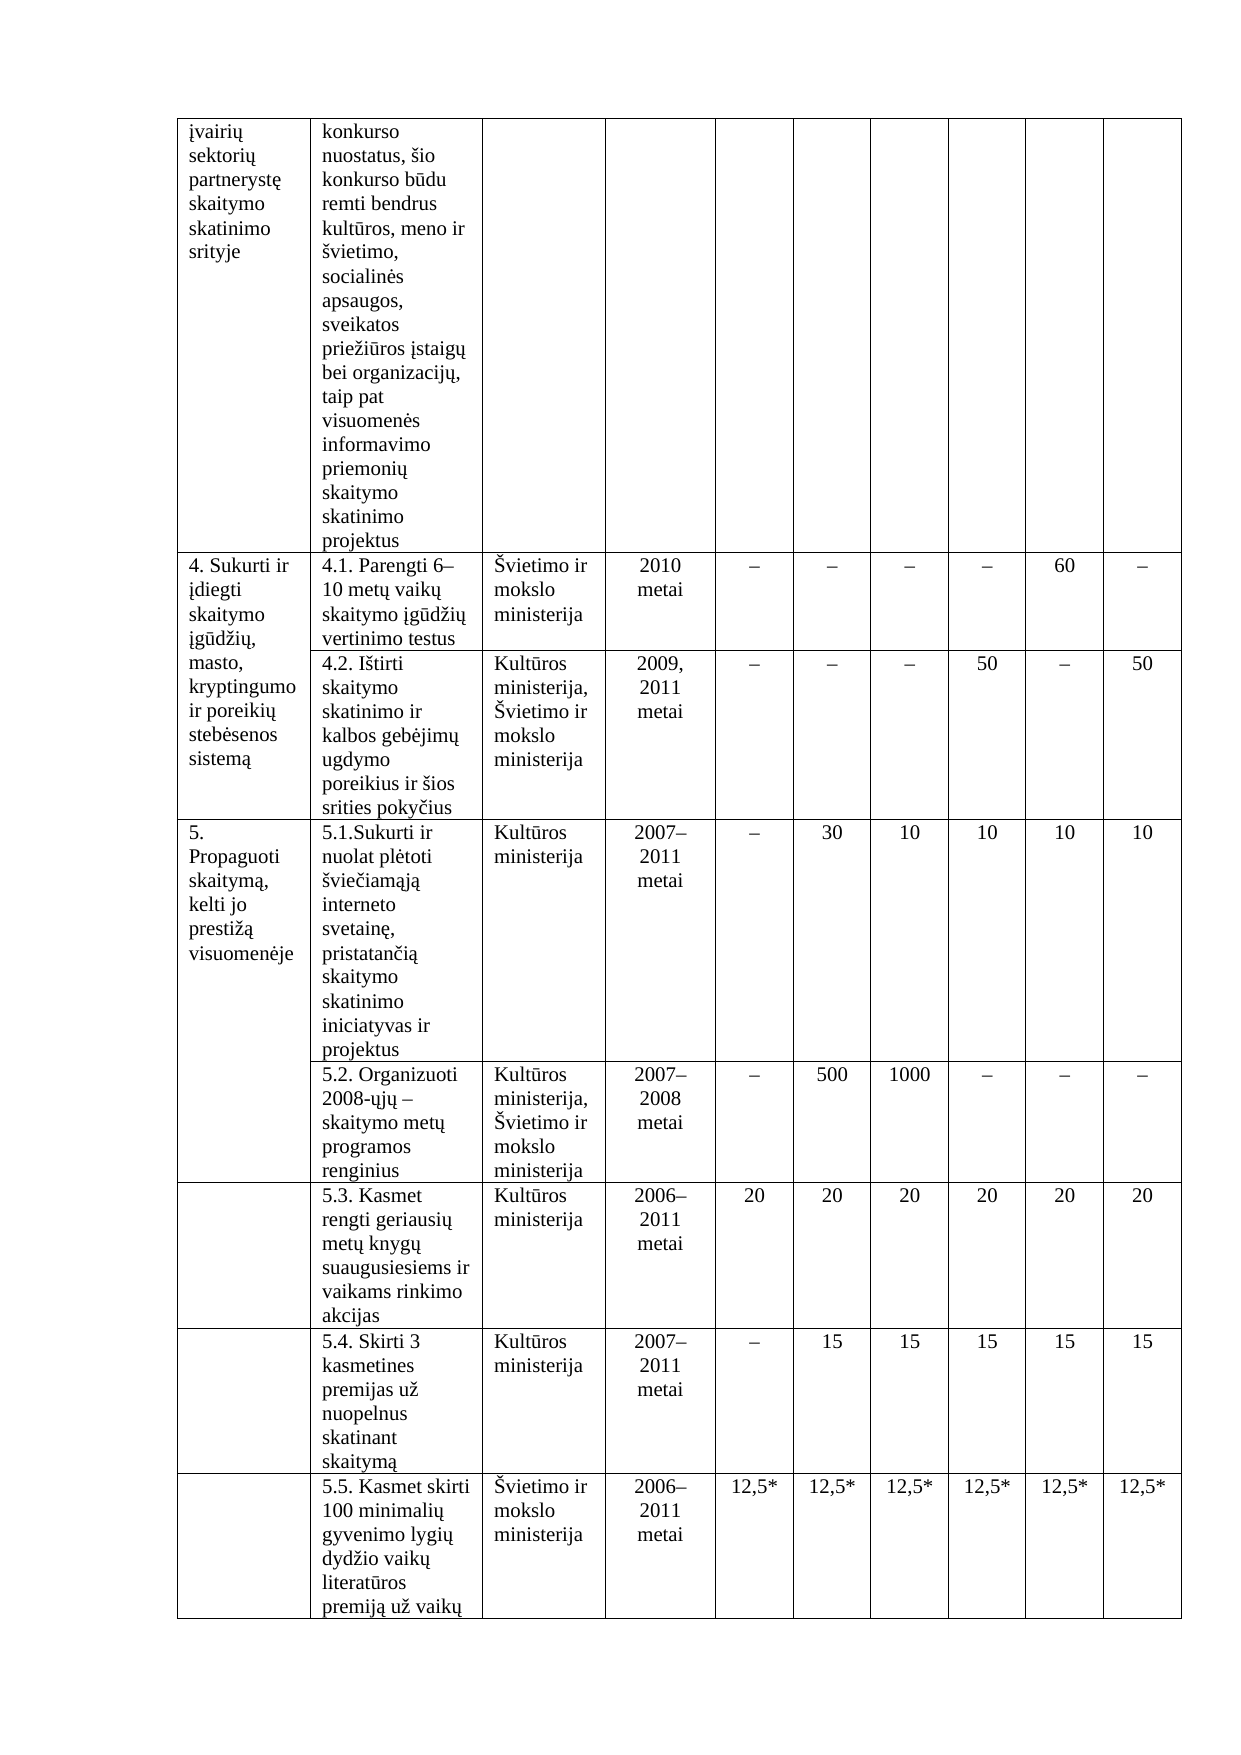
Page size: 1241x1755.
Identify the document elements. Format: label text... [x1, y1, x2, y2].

table_cell 20 [1104, 1183, 1181, 1327]
table_cell 4. Sukurti ir įdiegti skaitymo įgūdžių, masto, kryptingumo ir poreikių stebėsenos sistemą [178, 553, 310, 819]
table_cell 15 [1104, 1329, 1181, 1473]
table_cell – [1026, 1062, 1103, 1182]
table_cell 20 [1026, 1183, 1103, 1327]
table_cell konkurso nuostatus, šio konkurso būdu remti bendrus kultūros, meno ir švietimo, socialinės apsaugos, sveikatos priežiūros įstaigų bei organizacijų, taip pat visuomenės informavimo priemonių skaitymo skatinimo projektus [311, 119, 482, 552]
table_cell – [1026, 651, 1103, 819]
table_cell [178, 1474, 310, 1618]
table_cell – [794, 553, 870, 649]
table_cell 2007–2011 metai [606, 1329, 715, 1473]
table_cell 20 [949, 1183, 1025, 1327]
table_cell 2006–2011 metai [606, 1183, 715, 1327]
table_cell 5.1.Sukurti ir nuolat plėtoti šviečiamąją interneto svetainę, pristatančią skaitymo skatinimo iniciatyvas ir projektus [311, 820, 482, 1061]
table_cell – [949, 1062, 1025, 1182]
table_cell – [716, 1329, 793, 1473]
table_cell 10 [871, 820, 948, 1061]
table_cell 30 [794, 820, 870, 1061]
table_cell 15 [794, 1329, 870, 1473]
table_cell 5. Propaguoti skaitymą, kelti jo prestižą visuomenėje [178, 820, 310, 1182]
table_cell 4.1. Parengti 6–10 metų vaikų skaitymo įgūdžių vertinimo testus [311, 553, 482, 649]
table_cell 5.4. Skirti 3 kasmetines premijas už nuopelnus skatinant skaitymą [311, 1329, 482, 1473]
table_cell 2006–2011 metai [606, 1474, 715, 1618]
table_cell [178, 1183, 310, 1327]
table_cell 60 [1026, 553, 1103, 649]
table_cell Švietimo ir mokslo ministerija [483, 1474, 605, 1618]
table_cell [1026, 119, 1103, 552]
table_cell 2010 metai [606, 553, 715, 649]
table_cell [1104, 119, 1181, 552]
table_cell 10 [1104, 820, 1181, 1061]
table_cell 12,5* [1104, 1474, 1181, 1618]
table_cell – [1104, 1062, 1181, 1182]
table_cell 10 [949, 820, 1025, 1061]
table_cell 50 [949, 651, 1025, 819]
table_cell – [871, 553, 948, 649]
table_cell Kultūros ministerija, Švietimo ir mokslo ministerija [483, 651, 605, 819]
table_cell – [871, 651, 948, 819]
table_cell 15 [1026, 1329, 1103, 1473]
table_cell Kultūros ministerija [483, 820, 605, 1061]
table_cell [794, 119, 870, 552]
table_cell 2009, 2011 metai [606, 651, 715, 819]
table_cell 2007–2008 metai [606, 1062, 715, 1182]
table_cell 12,5* [1026, 1474, 1103, 1618]
table_cell Kultūros ministerija [483, 1329, 605, 1473]
table_cell 12,5* [949, 1474, 1025, 1618]
table_cell – [716, 820, 793, 1061]
table_cell Kultūros ministerija, Švietimo ir mokslo ministerija [483, 1062, 605, 1182]
table_cell 12,5* [716, 1474, 793, 1618]
table_cell [606, 119, 715, 552]
table_cell [871, 119, 948, 552]
table_cell [178, 1329, 310, 1473]
table_cell 4.2. Ištirti skaitymo skatinimo ir kalbos gebėjimų ugdymo poreikius ir šios srities pokyčius [311, 651, 482, 819]
table_cell įvairių sektorių partnerystę skaitymo skatinimo srityje [178, 119, 310, 552]
table_cell 5.5. Kasmet skirti 100 minimalių gyvenimo lygių dydžio vaikų literatūros premiją už vaikų [311, 1474, 482, 1618]
table_cell 5.2. Organizuoti 2008-ųjų – skaitymo metų programos renginius [311, 1062, 482, 1182]
table_cell 1000 [871, 1062, 948, 1182]
table_cell 15 [871, 1329, 948, 1473]
table_cell 20 [794, 1183, 870, 1327]
table_cell – [716, 553, 793, 649]
table_cell 10 [1026, 820, 1103, 1061]
table_cell 20 [716, 1183, 793, 1327]
table_cell 12,5* [871, 1474, 948, 1618]
table_cell 5.3. Kasmet rengti geriausių metų knygų suaugusiesiems ir vaikams rinkimo akcijas [311, 1183, 482, 1327]
table_cell – [794, 651, 870, 819]
table_cell – [949, 553, 1025, 649]
table_cell Švietimo ir mokslo ministerija [483, 553, 605, 649]
table_cell 50 [1104, 651, 1181, 819]
table_cell [716, 119, 793, 552]
table_cell [483, 119, 605, 552]
table_cell 20 [871, 1183, 948, 1327]
table_cell – [1104, 553, 1181, 649]
table_cell 15 [949, 1329, 1025, 1473]
table_cell – [716, 1062, 793, 1182]
table_cell 500 [794, 1062, 870, 1182]
table_cell [949, 119, 1025, 552]
table_cell Kultūros ministerija [483, 1183, 605, 1327]
table_cell 12,5* [794, 1474, 870, 1618]
table_cell 2007–2011 metai [606, 820, 715, 1061]
table_cell – [716, 651, 793, 819]
